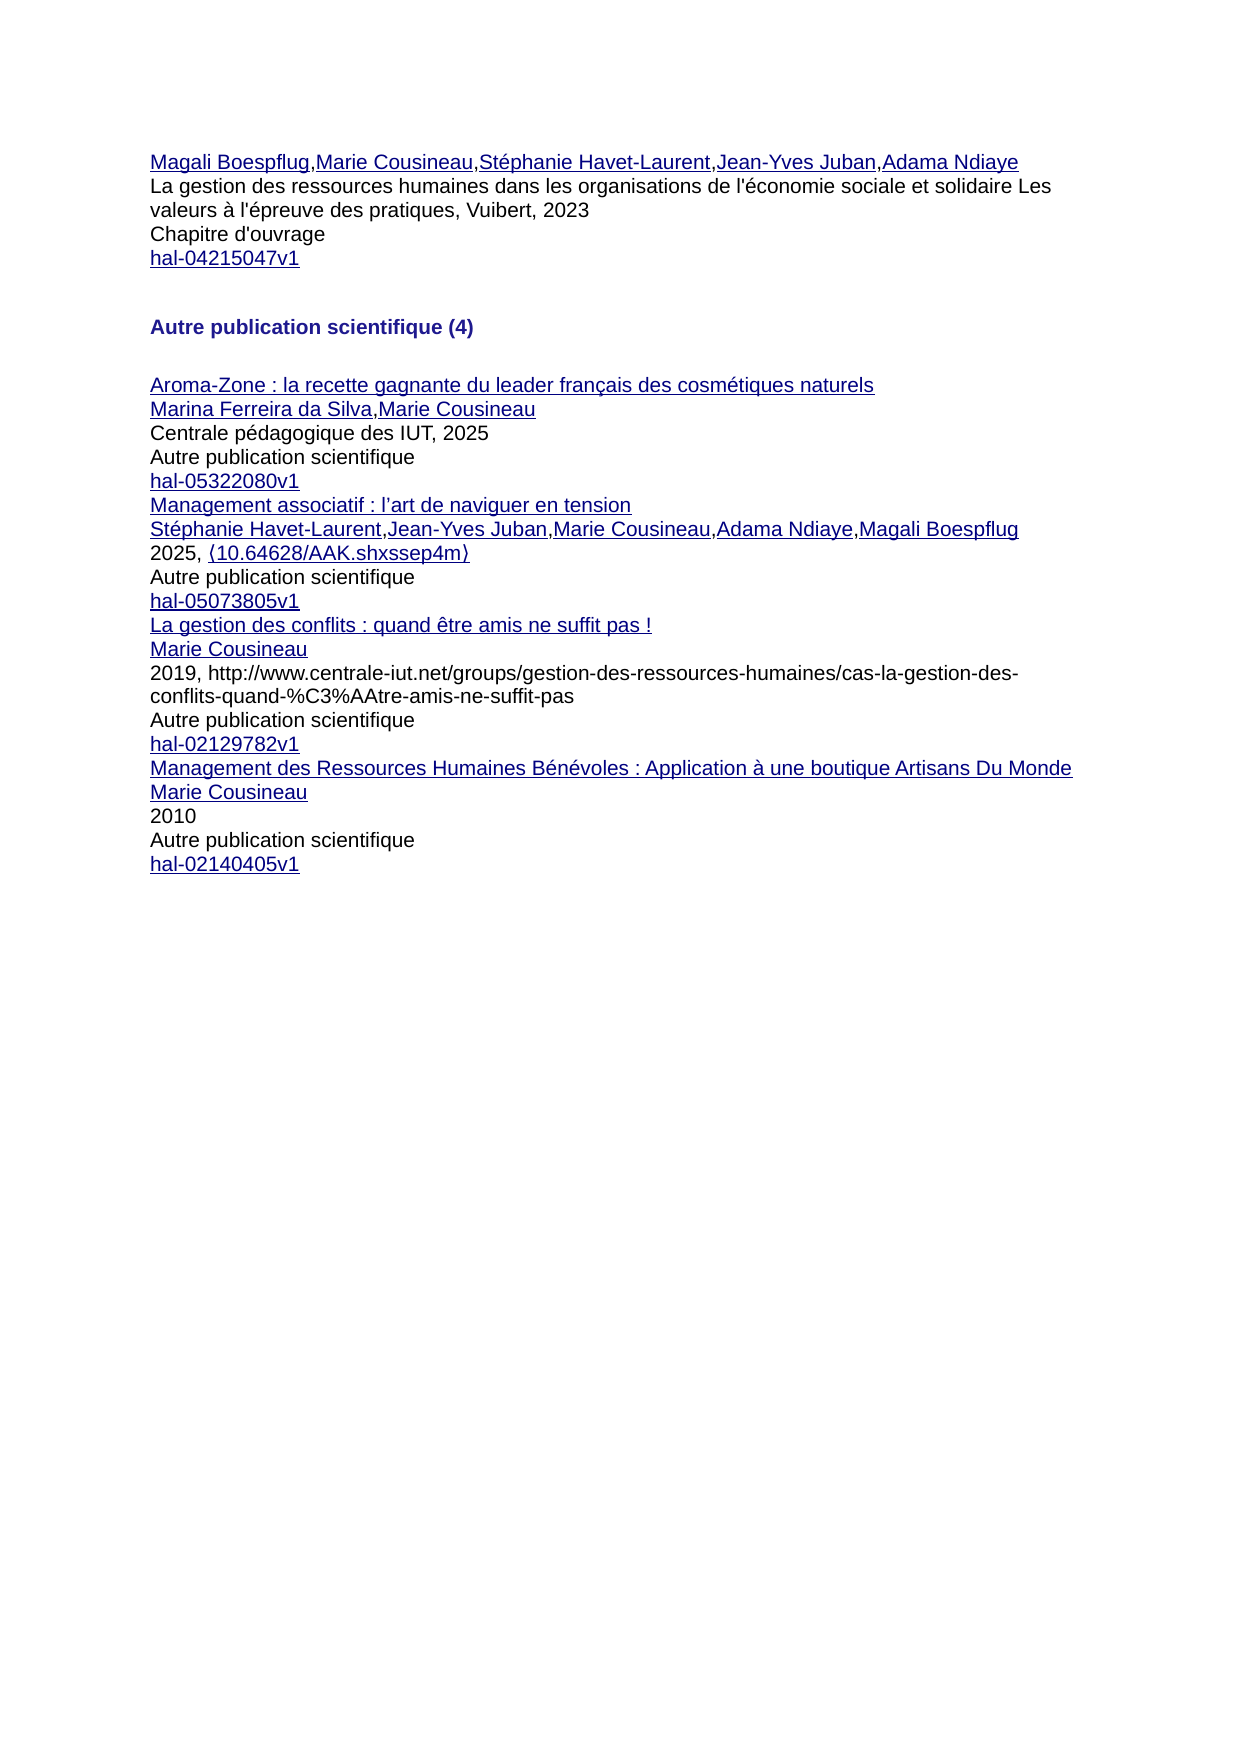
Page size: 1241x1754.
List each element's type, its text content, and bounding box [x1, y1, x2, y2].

table_header Aroma-Zone : la recette gagnante du leader français des cosmétiques naturels Marina Ferreira da Silva,Marie Cousineau Centrale pédagogique des IUT, 2025 Autre publication scientifique hal-05322080v1 [150, 373, 1090, 493]
table_cell Magali Boespflug,Marie Cousineau,Stéphanie Havet-Laurent,Jean-Yves Juban,Adama Ndiaye La gestion des ressources humaines dans les organisations de l'économie sociale et solidaire Les valeurs à l'épreuve des pratiques, Vuibert, 2023 Chapitre d'ouvrage hal-04215047v1 [150, 150, 1090, 270]
subtitle Autre publication scientifique (4) [150, 314, 1090, 338]
table_cell Management des Ressources Humaines Bénévoles : Application à une boutique Artisans Du Monde Marie Cousineau 2010 Autre publication scientifique hal-02140405v1 [150, 756, 1090, 876]
table_cell La gestion des conflits : quand être amis ne suffit pas ! Marie Cousineau 2019, http://www.centrale-iut.net/groups/gestion-des-ressources-humaines/cas-la-gestion-des-conflits-quand-%C3%AAtre-amis-ne-suffit-pas Autre publication scientifique hal-02129782v1 [150, 613, 1090, 756]
table_cell Management associatif : l’art de naviguer en tension Stéphanie Havet-Laurent,Jean-Yves Juban,Marie Cousineau,Adama Ndiaye,Magali Boespflug 2025, ⟨10.64628/AAK.shxssep4m⟩ Autre publication scientifique hal-05073805v1 [150, 493, 1090, 612]
